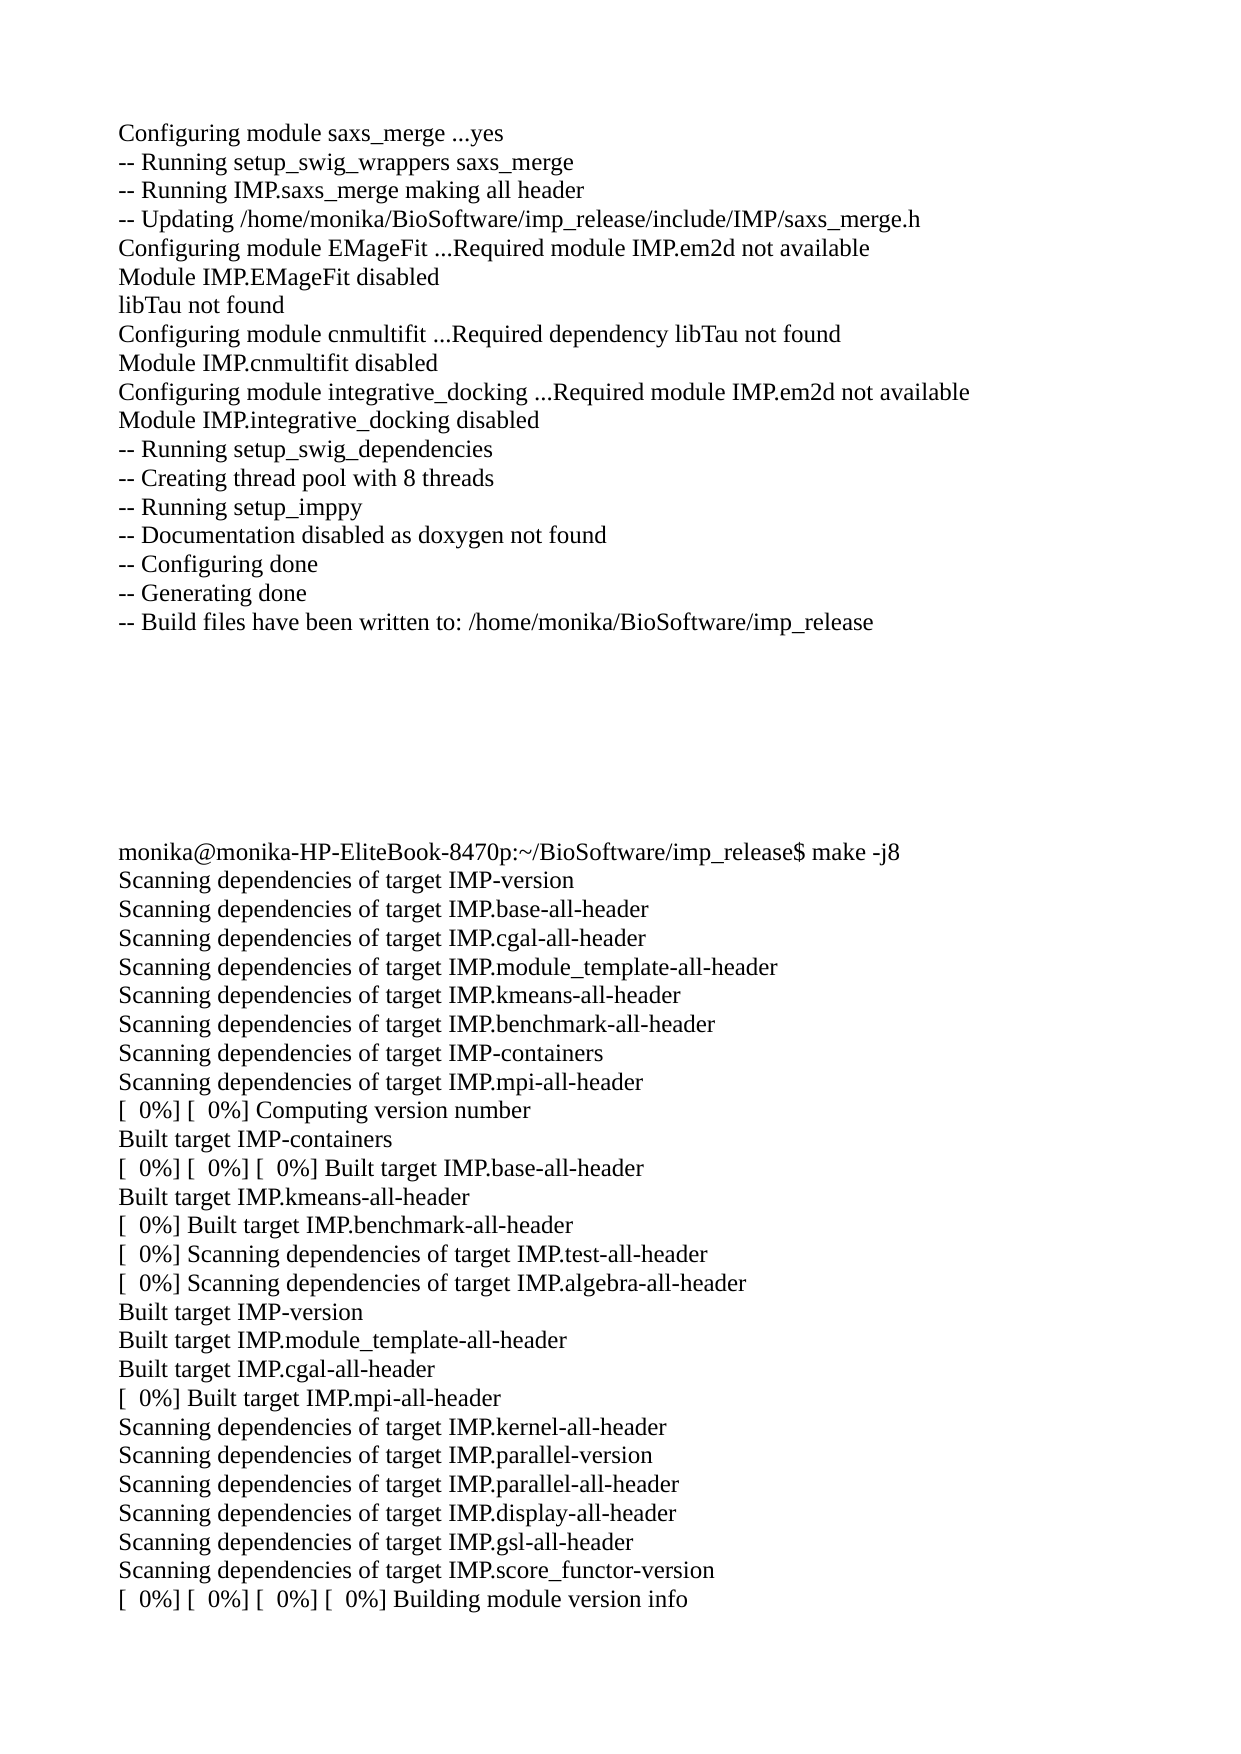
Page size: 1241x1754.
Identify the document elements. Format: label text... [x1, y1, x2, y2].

text Module IMP.cnmultifit disabled [118, 348, 1122, 377]
text -- Running setup_swig_wrappers saxs_merge [118, 147, 1122, 176]
text -- Configuring done [118, 549, 1122, 578]
text monika@monika-HP-EliteBook-8470p:~/BioSoftware/imp_release$ make -j8 [118, 837, 1122, 866]
text Module IMP.EMageFit disabled [118, 262, 1122, 291]
text Configuring module cnmultifit ...Required dependency libTau not found [118, 319, 1122, 348]
text [ 0%] [ 0%] [ 0%] [ 0%] Building module version info [118, 1584, 1122, 1613]
text -- Running setup_swig_dependencies [118, 434, 1122, 463]
text Scanning dependencies of target IMP.base-all-header [118, 894, 1122, 923]
text Scanning dependencies of target IMP.kernel-all-header [118, 1412, 1122, 1441]
text Scanning dependencies of target IMP.parallel-version [118, 1441, 1122, 1469]
text Scanning dependencies of target IMP-containers [118, 1038, 1122, 1067]
text Scanning dependencies of target IMP.kmeans-all-header [118, 981, 1122, 1009]
text -- Documentation disabled as doxygen not found [118, 521, 1122, 549]
text -- Running setup_imppy [118, 492, 1122, 521]
text Scanning dependencies of target IMP.gsl-all-header [118, 1527, 1122, 1556]
text Built target IMP.module_template-all-header [118, 1326, 1122, 1354]
text [ 0%] Built target IMP.benchmark-all-header [118, 1211, 1122, 1239]
text Built target IMP.kmeans-all-header [118, 1182, 1122, 1211]
text [ 0%] Built target IMP.mpi-all-header [118, 1383, 1122, 1412]
text -- Generating done [118, 578, 1122, 607]
text Scanning dependencies of target IMP.module_template-all-header [118, 952, 1122, 981]
text Built target IMP.cgal-all-header [118, 1354, 1122, 1383]
text Scanning dependencies of target IMP.score_functor-version [118, 1556, 1122, 1584]
text Built target IMP-containers [118, 1124, 1122, 1153]
text Scanning dependencies of target IMP.mpi-all-header [118, 1067, 1122, 1096]
text Scanning dependencies of target IMP.parallel-all-header [118, 1469, 1122, 1498]
text [ 0%] [ 0%] Computing version number [118, 1096, 1122, 1124]
text [ 0%] Scanning dependencies of target IMP.algebra-all-header [118, 1268, 1122, 1297]
text -- Running IMP.saxs_merge making all header [118, 176, 1122, 204]
text Module IMP.integrative_docking disabled [118, 406, 1122, 434]
text libTau not found [118, 291, 1122, 319]
text Configuring module EMageFit ...Required module IMP.em2d not available [118, 233, 1122, 262]
text Configuring module integrative_docking ...Required module IMP.em2d not available [118, 377, 1122, 406]
text -- Build files have been written to: /home/monika/BioSoftware/imp_release [118, 607, 1122, 636]
text Scanning dependencies of target IMP.cgal-all-header [118, 923, 1122, 952]
text Scanning dependencies of target IMP.display-all-header [118, 1498, 1122, 1527]
text Configuring module saxs_merge ...yes [118, 118, 1122, 147]
text Scanning dependencies of target IMP-version [118, 866, 1122, 894]
text -- Updating /home/monika/BioSoftware/imp_release/include/IMP/saxs_merge.h [118, 204, 1122, 233]
text [ 0%] [ 0%] [ 0%] Built target IMP.base-all-header [118, 1153, 1122, 1182]
text Scanning dependencies of target IMP.benchmark-all-header [118, 1009, 1122, 1038]
text -- Creating thread pool with 8 threads [118, 463, 1122, 492]
text [ 0%] Scanning dependencies of target IMP.test-all-header [118, 1239, 1122, 1268]
text Built target IMP-version [118, 1297, 1122, 1326]
